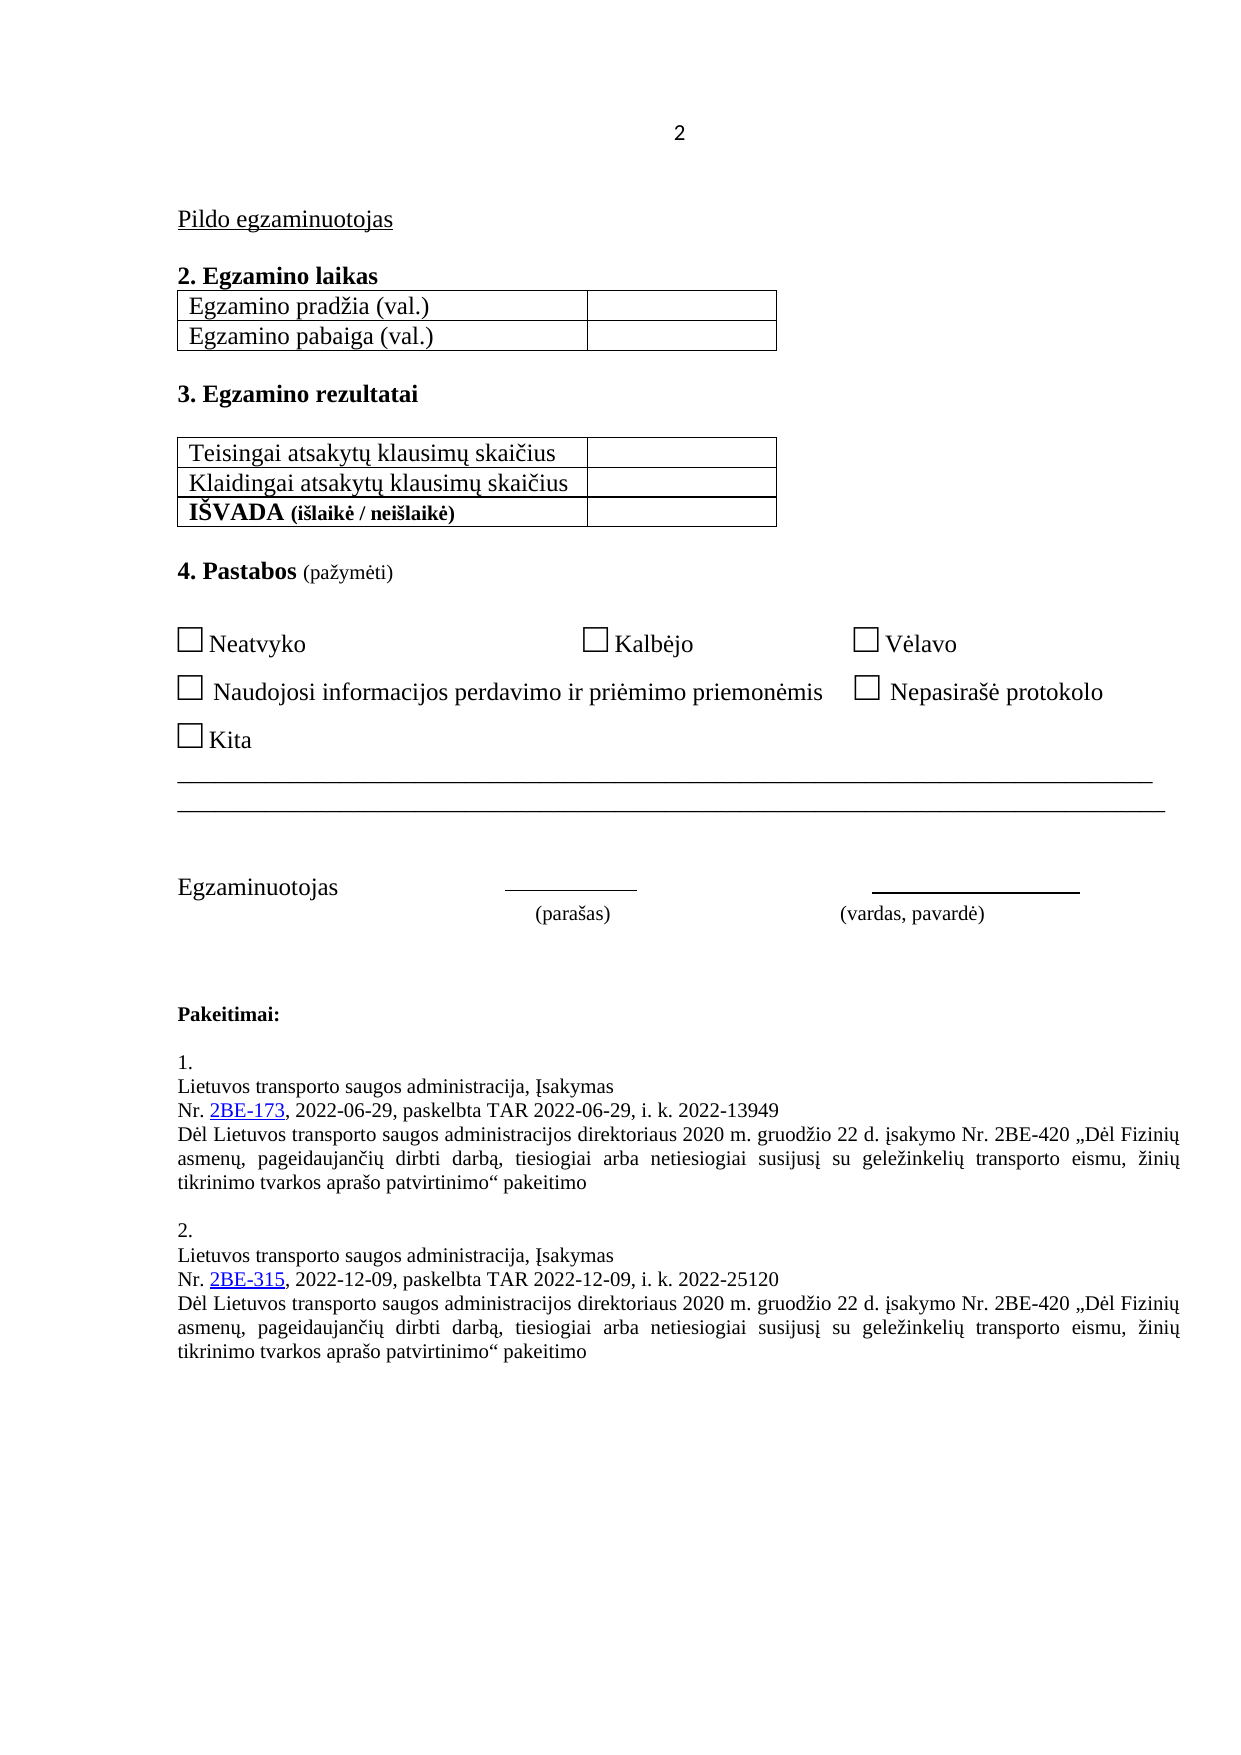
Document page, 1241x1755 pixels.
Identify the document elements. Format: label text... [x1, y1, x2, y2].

text 3. Egzamino rezultatai [177, 379, 1177, 408]
text 4. Pastabos (pažymėti) [177, 556, 1177, 585]
table_cell Klaidingai atsakytų klausimų skaičius [178, 468, 587, 496]
table_header [588, 438, 776, 467]
text □ Kita [177, 709, 1177, 757]
text 2. [177, 1218, 1181, 1242]
table_cell Išvada (išlaikė / neišlaikė) [178, 498, 587, 526]
text 1. [177, 1050, 1181, 1074]
table_cell [588, 498, 776, 526]
table_header Egzamino pradžia (val.) [178, 291, 587, 320]
table_cell Egzamino pabaiga (val.) [178, 321, 587, 349]
text Lietuvos transporto saugos administracija, Įsakymas [177, 1242, 1181, 1267]
text (parašas) (vardas, pavardė) [252, 901, 1181, 925]
table_header Teisingai atsakytų klausimų skaičius [178, 438, 587, 467]
text □ Neatvyko □ Kalbėjo □ Vėlavo [177, 613, 1177, 661]
text □ Naudojosi informacijos perdavimo ir priėmimo priemonėmis □ Nepasirašė protokolo [177, 661, 1177, 709]
text Pildo egzaminuotojas [177, 204, 1177, 232]
table_header [588, 291, 776, 320]
text 2. Egzamino laikas [177, 261, 1177, 290]
text Nr. 2BE-173, 2022-06-29, paskelbta TAR 2022-06-29, i. k. 2022-13949 [177, 1098, 1181, 1122]
text Dėl Lietuvos transporto saugos administracijos direktoriaus 2020 m. gruodžio 22 d. įsakymo Nr. 2BE-420 „Dėl Fizinių asmenų, pageidaujančių dirbti darbą, tiesiogiai arba netiesiogiai susijusį su geležinkelių transporto eismu, žinių tikrinimo tvarkos aprašo patvirtinimo“ pakeitimo [177, 1122, 1181, 1194]
table_cell [588, 468, 776, 496]
table_cell [588, 321, 776, 349]
text Egzaminuotojas [177, 872, 1177, 901]
text Nr. 2BE-315, 2022-12-09, paskelbta TAR 2022-12-09, i. k. 2022-25120 [177, 1267, 1181, 1291]
text ______________________________________________________________________________ [177, 757, 1177, 786]
text Dėl Lietuvos transporto saugos administracijos direktoriaus 2020 m. gruodžio 22 d. įsakymo Nr. 2BE-420 „Dėl Fizinių asmenų, pageidaujančių dirbti darbą, tiesiogiai arba netiesiogiai susijusį su geležinkelių transporto eismu, žinių tikrinimo tvarkos aprašo patvirtinimo“ pakeitimo [177, 1291, 1181, 1363]
text _______________________________________________________________________________ [177, 786, 1177, 815]
text Lietuvos transporto saugos administracija, Įsakymas [177, 1074, 1181, 1098]
text Pakeitimai: [177, 1002, 1181, 1026]
